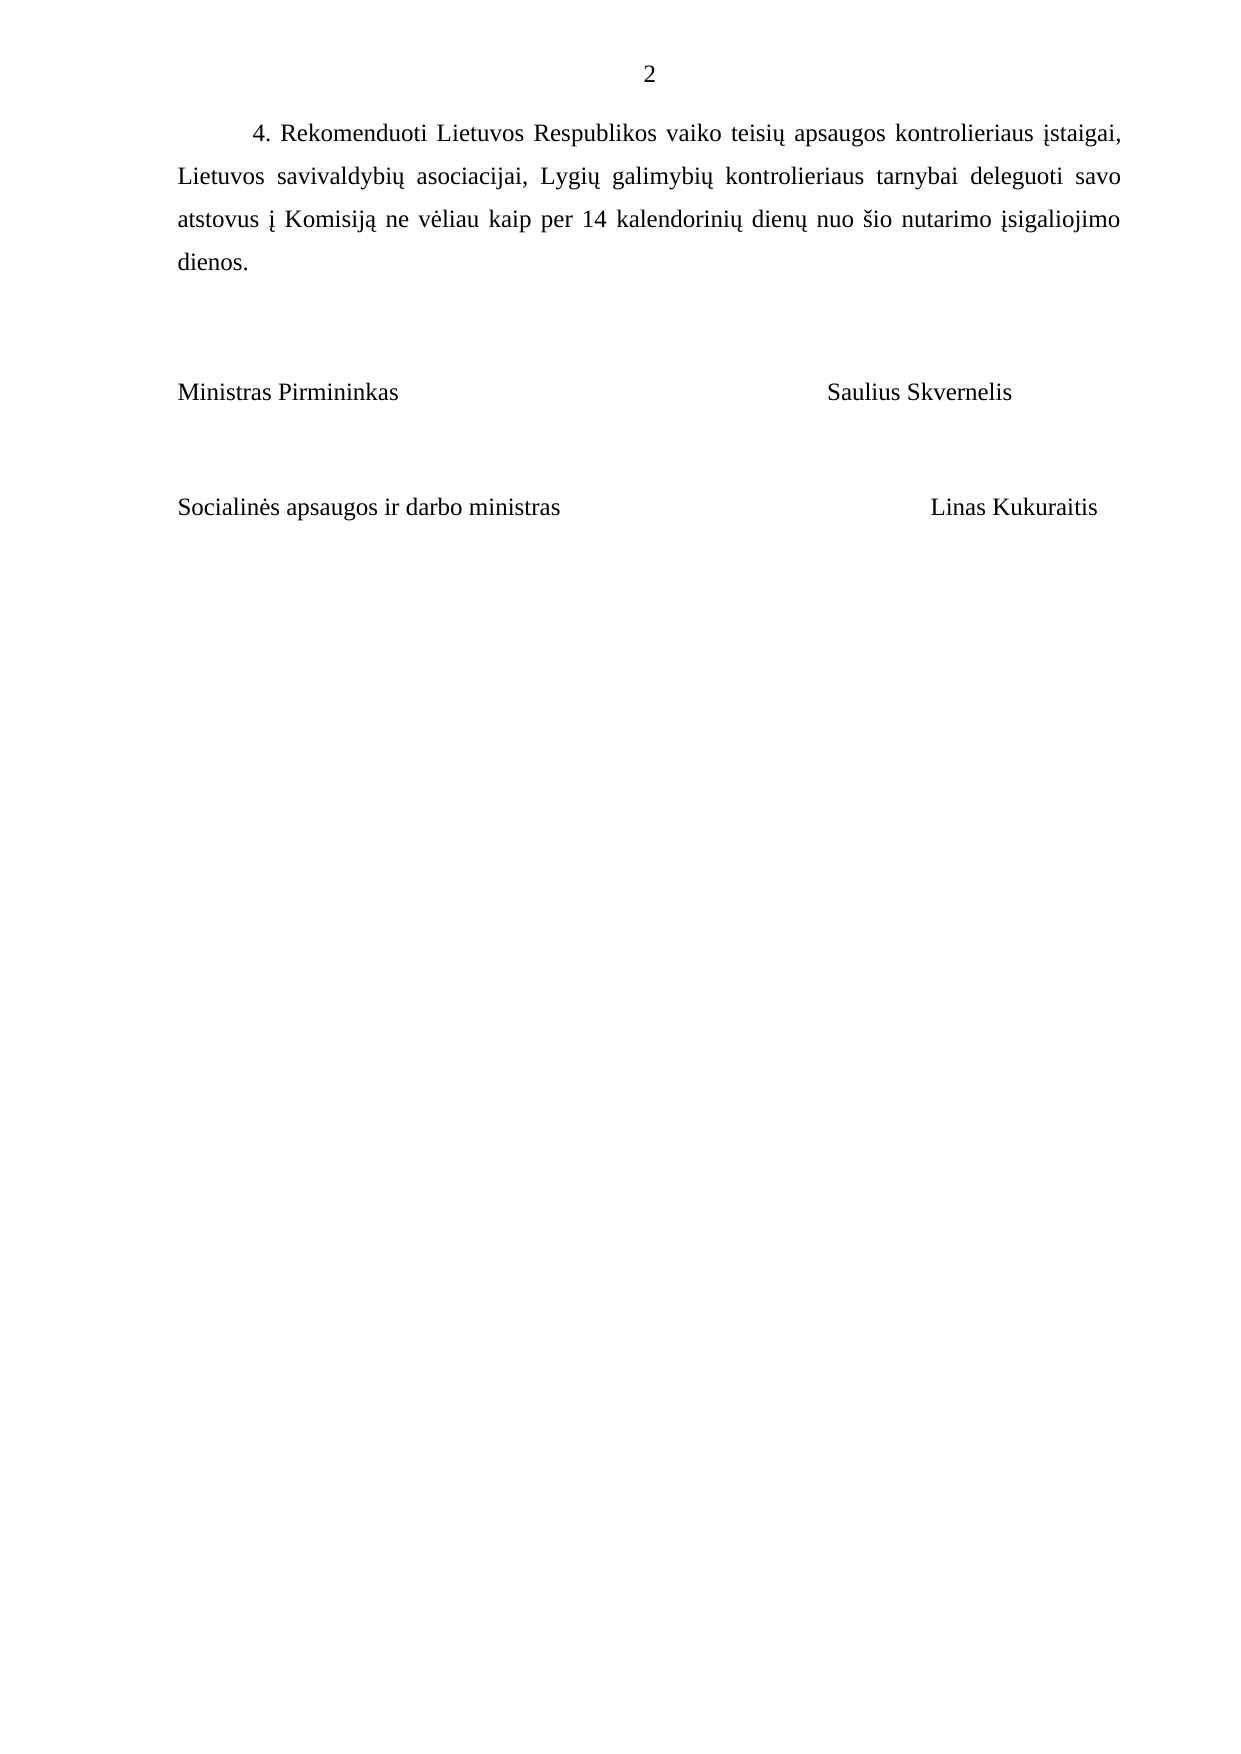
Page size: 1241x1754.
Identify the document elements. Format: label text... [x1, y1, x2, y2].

text Socialinės apsaugos ir darbo ministras Linas Kukuraitis [177, 492, 1122, 521]
text 4. Rekomenduoti Lietuvos Respublikos vaiko teisių apsaugos kontrolieriaus įstaigai, Lietuvos savivaldybių asociacijai, Lygių galimybių kontrolieriaus tarnybai deleguoti savo atstovus į Komisiją ne vėliau kaip per 14 kalendorinių dienų nuo šio nutarimo įsigaliojimo dienos. [177, 118, 1122, 276]
text Ministras Pirmininkas Saulius Skvernelis [177, 377, 1122, 406]
